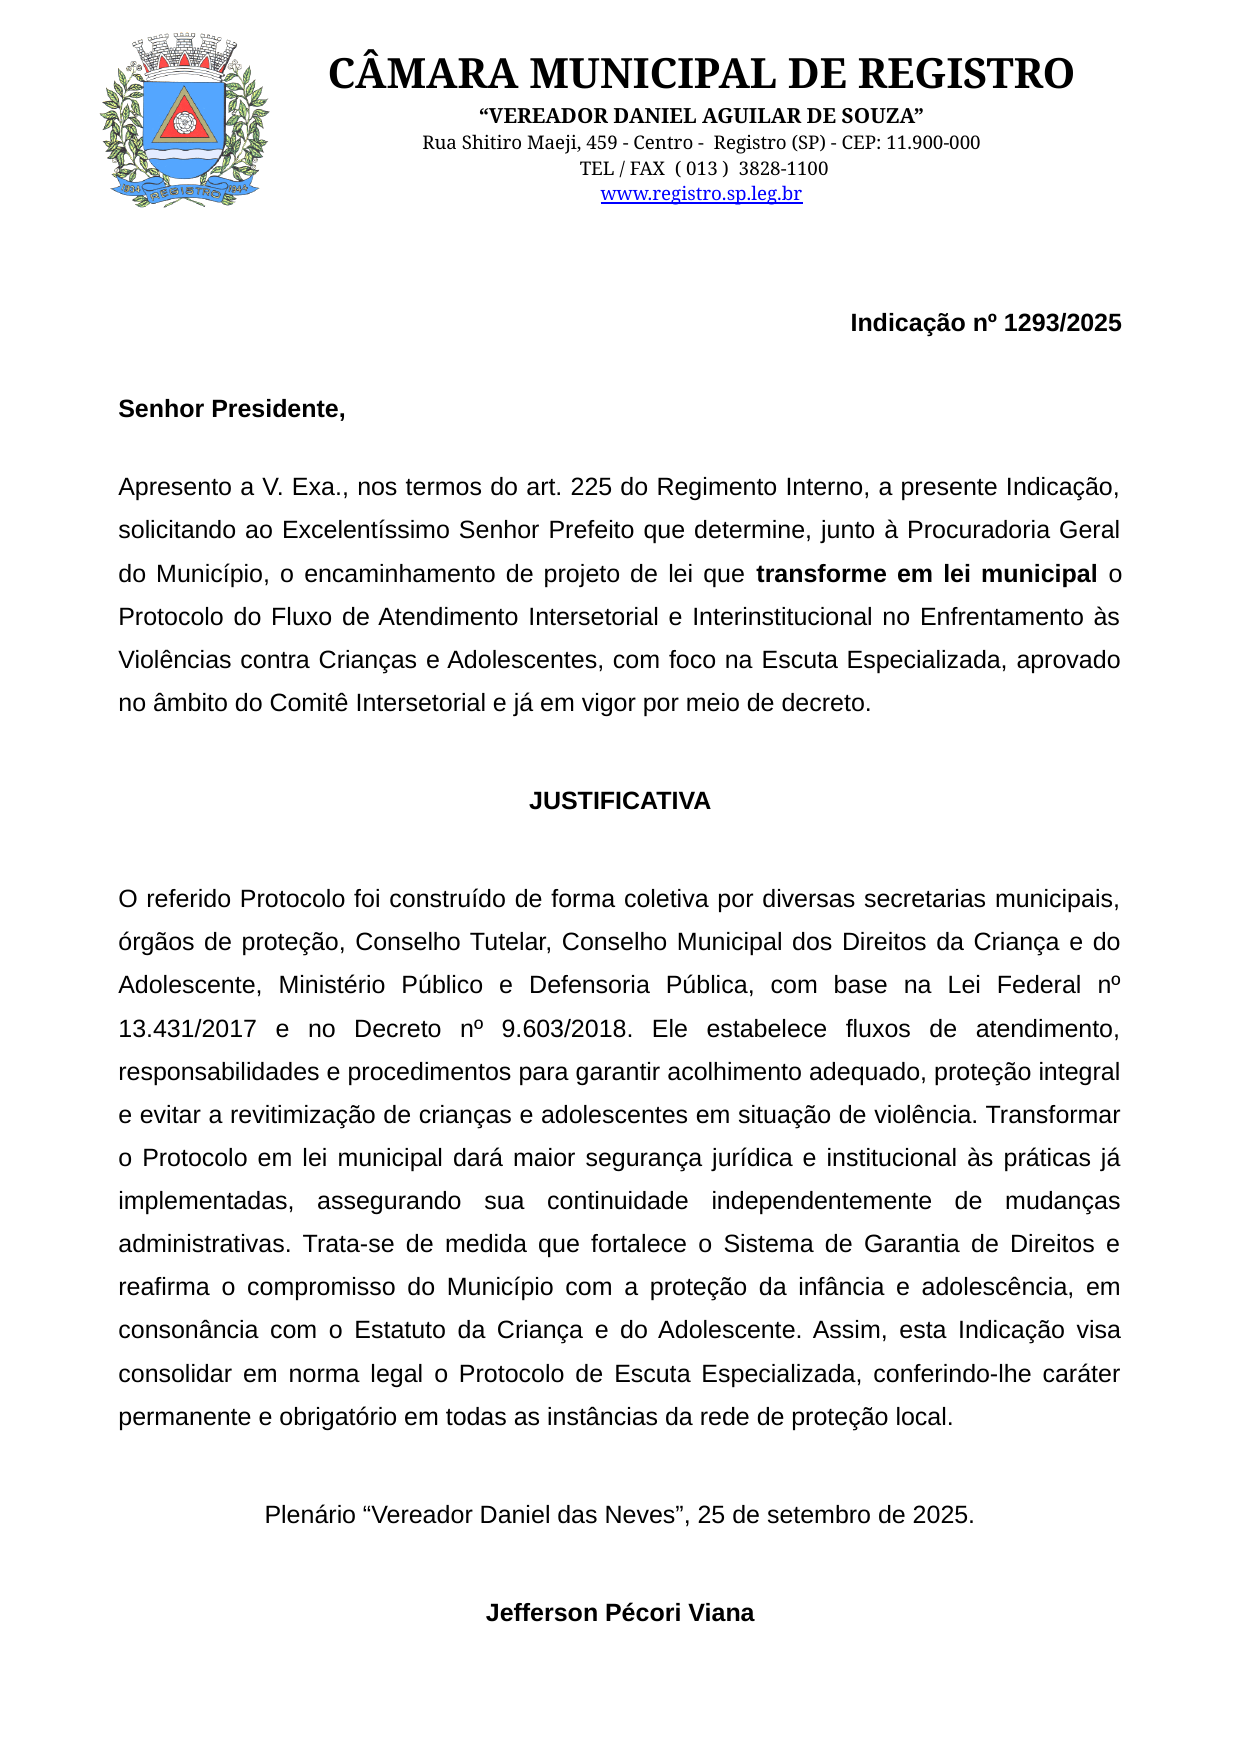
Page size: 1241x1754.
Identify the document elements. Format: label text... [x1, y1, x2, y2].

text Apresento a V. Exa., nos termos do art. 225 do Regimento Interno, a presente Indicação, solicitando ao Excelentíssimo Senhor Prefeito que determine, junto à Procuradoria Geral do Município, o encaminhamento de projeto de lei que transforme em lei municipal o Protocolo do Fluxo de Atendimento Intersetorial e Interinstitucional no Enfrentamento às Violências contra Crianças e Adolescentes, com foco na Escuta Especializada, aprovado no âmbito do Comitê Intersetorial e já em vigor por meio de decreto. [118, 472, 1122, 717]
text Jefferson Pécori Viana [118, 1598, 1122, 1627]
text O referido Protocolo foi construído de forma coletiva por diversas secretarias municipais, órgãos de proteção, Conselho Tutelar, Conselho Municipal dos Direitos da Criança e do Adolescente, Ministério Público e Defensoria Pública, com base na Lei Federal nº 13.431/2017 e no Decreto nº 9.603/2018. Ele estabelece fluxos de atendimento, responsabilidades e procedimentos para garantir acolhimento adequado, proteção integral e evitar a revitimização de crianças e adolescentes em situação de violência. Transformar o Protocolo em lei municipal dará maior segurança jurídica e institucional às práticas já implementadas, assegurando sua continuidade independentemente de mudanças administrativas. Trata-se de medida que fortalece o Sistema de Garantia de Direitos e reafirma o compromisso do Município com a proteção da infância e adolescência, em consonância com o Estatuto da Criança e do Adolescente. Assim, esta Indicação visa consolidar em norma legal o Protocolo de Escuta Especializada, conferindo-lhe caráter permanente e obrigatório em todas as instâncias da rede de proteção local. [118, 884, 1122, 1430]
text Senhor Presidente, [118, 394, 1122, 423]
text Indicação nº 1293/2025 [118, 308, 1122, 337]
text JUSTIFICATIVA [118, 786, 1122, 815]
text Plenário “Vereador Daniel das Neves”, 25 de setembro de 2025. [118, 1500, 1122, 1528]
